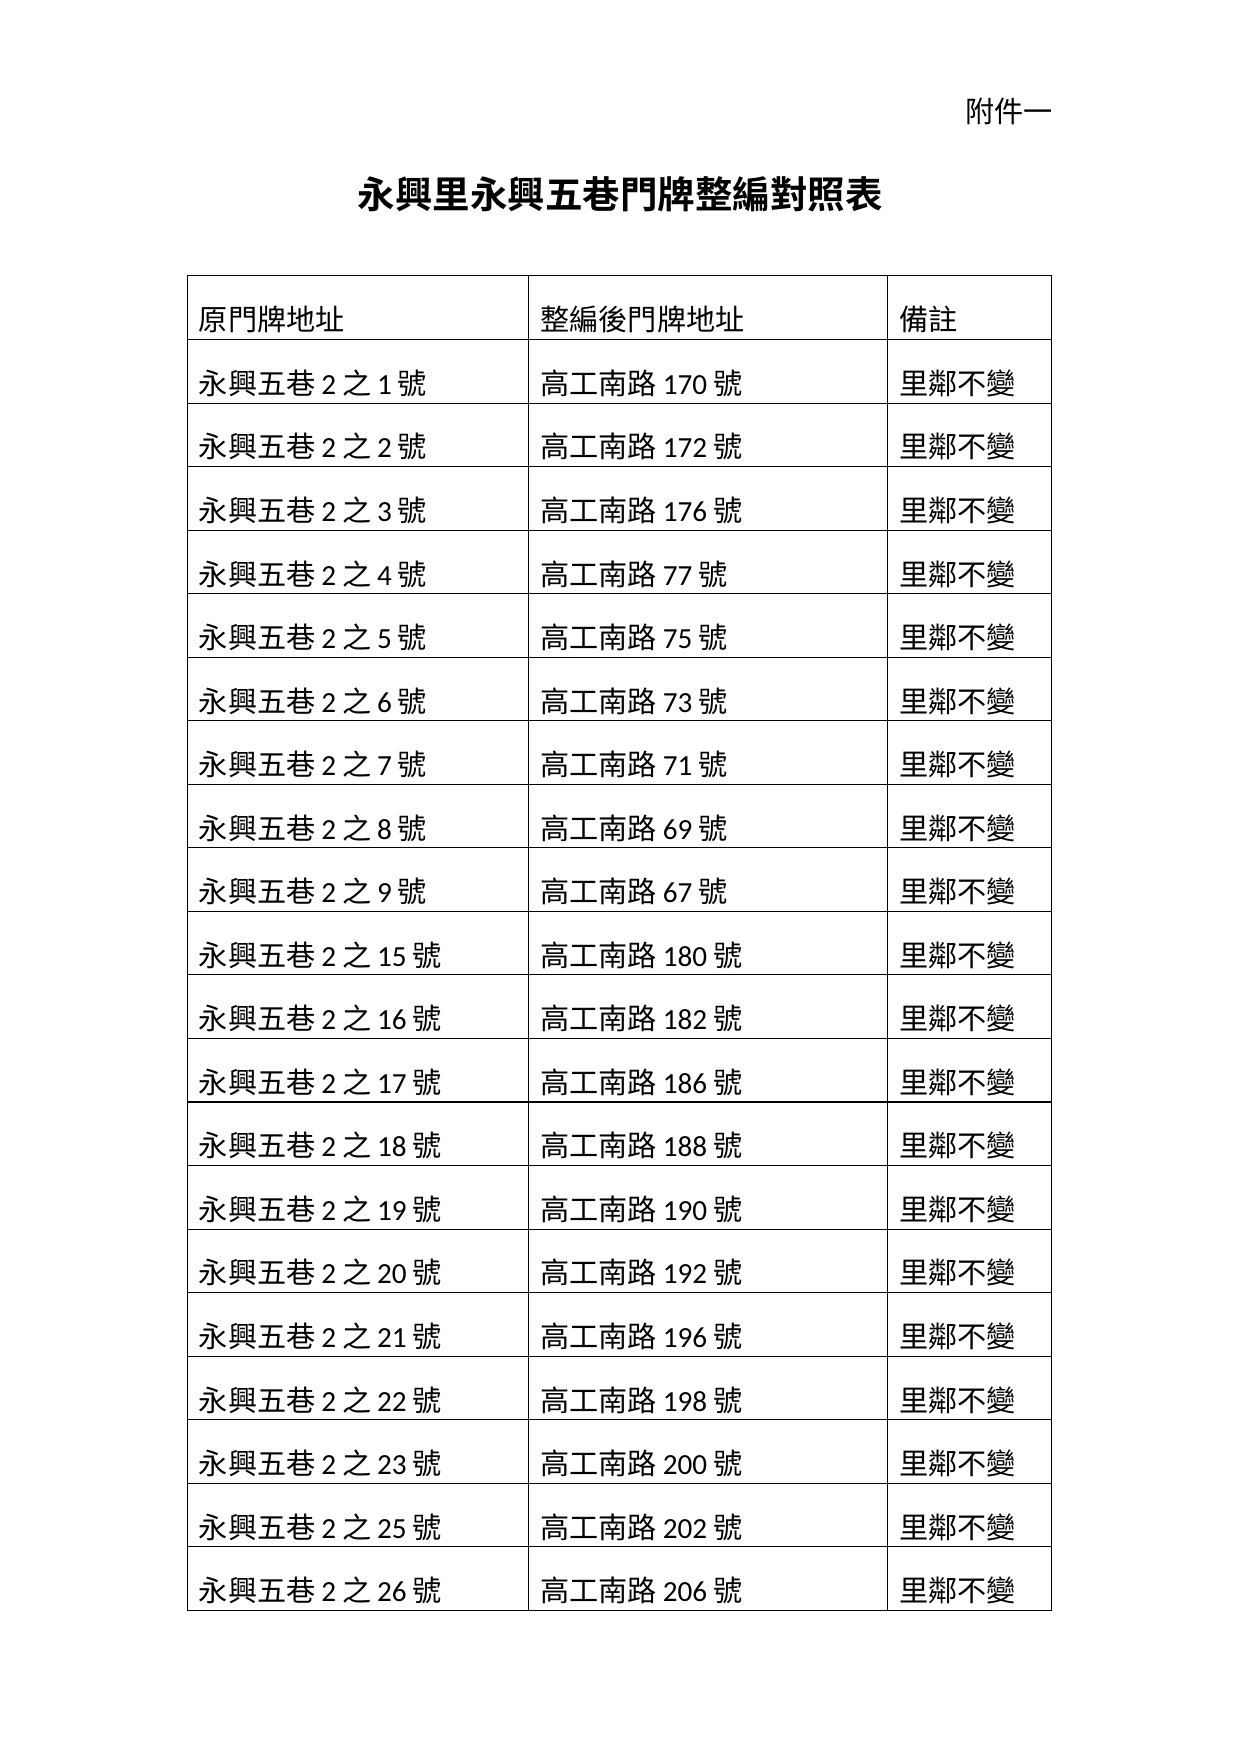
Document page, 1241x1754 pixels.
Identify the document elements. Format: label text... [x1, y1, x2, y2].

table_cell 里鄰不變 [888, 1420, 1051, 1483]
table_cell 高工南路180號 [529, 912, 887, 974]
table_cell 永興五巷2之18號 [188, 1103, 528, 1165]
table_cell 里鄰不變 [888, 594, 1051, 657]
table_cell 里鄰不變 [888, 1293, 1051, 1356]
table_cell 高工南路188號 [529, 1103, 887, 1165]
table_cell 高工南路186號 [529, 1039, 887, 1101]
table_cell 高工南路71號 [529, 721, 887, 784]
table_cell 里鄰不變 [888, 848, 1051, 911]
table_cell 里鄰不變 [888, 1357, 1051, 1419]
table_cell 里鄰不變 [888, 1103, 1051, 1165]
table_cell 永興五巷2之8號 [188, 785, 528, 847]
table_cell 永興五巷2之15號 [188, 912, 528, 974]
table_cell 高工南路192號 [529, 1230, 887, 1292]
table_cell 里鄰不變 [888, 531, 1051, 593]
table_cell 高工南路75號 [529, 594, 887, 657]
table_cell 里鄰不變 [888, 785, 1051, 847]
text 永興里永興五巷門牌整編對照表 [187, 150, 1053, 213]
table_cell 永興五巷2之23號 [188, 1420, 528, 1483]
table_cell 里鄰不變 [888, 721, 1051, 784]
table_cell 里鄰不變 [888, 1484, 1051, 1546]
table_cell 里鄰不變 [888, 467, 1051, 529]
table_cell 里鄰不變 [888, 912, 1051, 974]
table_cell 永興五巷2之19號 [188, 1166, 528, 1228]
table_header 備註 [888, 276, 1051, 339]
table_cell 高工南路200號 [529, 1420, 887, 1483]
table_header 原門牌地址 [188, 276, 528, 339]
table_cell 永興五巷2之1號 [188, 340, 528, 402]
table_cell 高工南路198號 [529, 1357, 887, 1419]
table_cell 高工南路182號 [529, 975, 887, 1038]
table_cell 里鄰不變 [888, 1547, 1051, 1610]
table_cell 永興五巷2之22號 [188, 1357, 528, 1419]
table_cell 高工南路176號 [529, 467, 887, 529]
table_cell 高工南路77號 [529, 531, 887, 593]
table_cell 高工南路172號 [529, 404, 887, 466]
table_header 整編後門牌地址 [529, 276, 887, 339]
table_cell 里鄰不變 [888, 1039, 1051, 1101]
table_cell 里鄰不變 [888, 404, 1051, 466]
table_cell 永興五巷2之9號 [188, 848, 528, 911]
table_cell 永興五巷2之6號 [188, 658, 528, 720]
table_cell 永興五巷2之20號 [188, 1230, 528, 1292]
table_cell 里鄰不變 [888, 340, 1051, 402]
table_cell 永興五巷2之5號 [188, 594, 528, 657]
table_cell 高工南路170號 [529, 340, 887, 402]
table_cell 永興五巷2之4號 [188, 531, 528, 593]
table_cell 高工南路67號 [529, 848, 887, 911]
table_cell 永興五巷2之2號 [188, 404, 528, 466]
table_cell 高工南路190號 [529, 1166, 887, 1228]
table_cell 高工南路206號 [529, 1547, 887, 1610]
table_cell 永興五巷2之7號 [188, 721, 528, 784]
table_cell 高工南路69號 [529, 785, 887, 847]
table_cell 永興五巷2之16號 [188, 975, 528, 1038]
table_cell 里鄰不變 [888, 1166, 1051, 1228]
table_cell 永興五巷2之26號 [188, 1547, 528, 1610]
table_cell 永興五巷2之25號 [188, 1484, 528, 1546]
table_cell 永興五巷2之3號 [188, 467, 528, 529]
table_cell 高工南路73號 [529, 658, 887, 720]
table_cell 高工南路196號 [529, 1293, 887, 1356]
table_cell 永興五巷2之21號 [188, 1293, 528, 1356]
table_cell 永興五巷2之17號 [188, 1039, 528, 1101]
table_cell 里鄰不變 [888, 658, 1051, 720]
table_cell 里鄰不變 [888, 1230, 1051, 1292]
table_cell 高工南路202號 [529, 1484, 887, 1546]
table_cell 里鄰不變 [888, 975, 1051, 1038]
